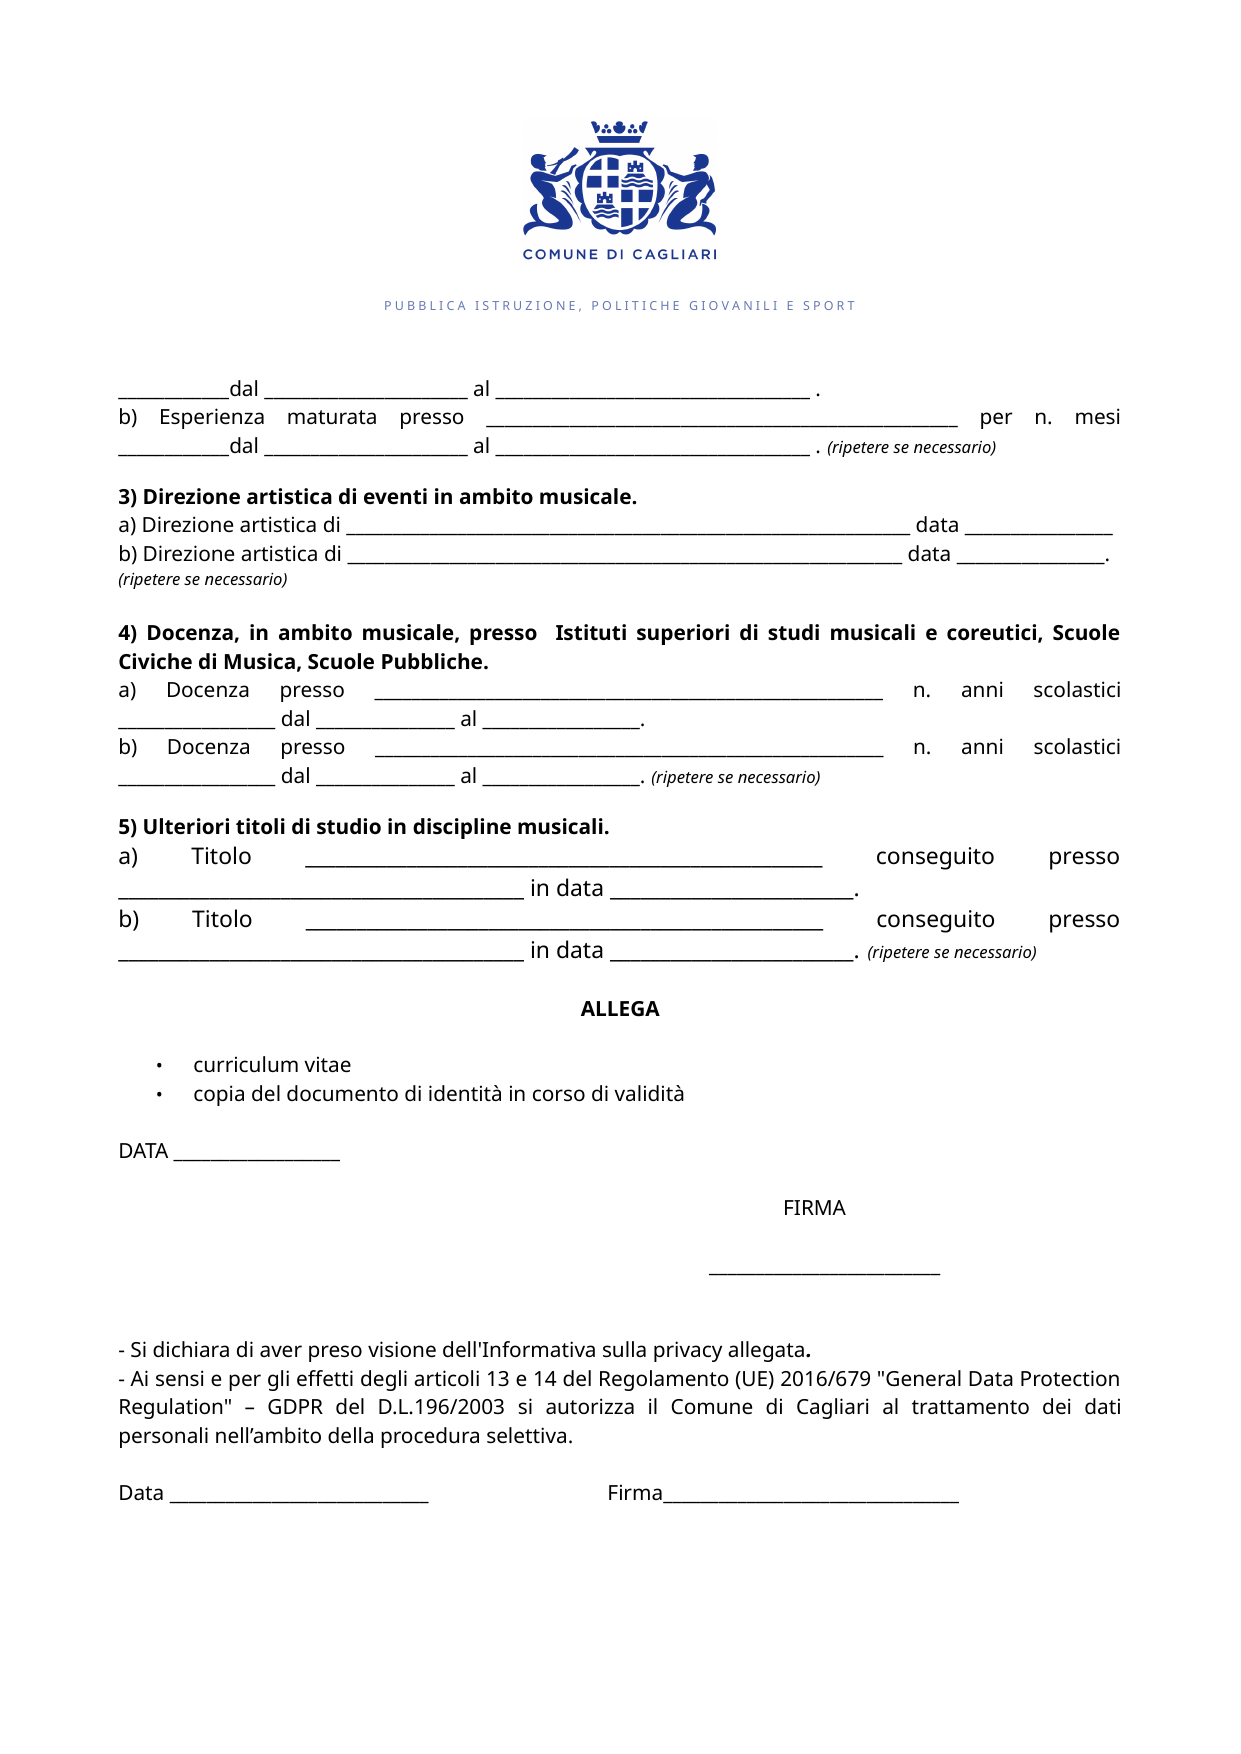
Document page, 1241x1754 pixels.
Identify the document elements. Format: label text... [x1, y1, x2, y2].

text a) Docenza presso _______________________________________________________ n. anni scolastici _________________ dal _______________ al _________________. [118, 675, 1122, 732]
text FIRMA [118, 1193, 1122, 1221]
text 3) Direzione artistica di eventi in ambito musicale. [118, 482, 1122, 511]
text Data ____________________________ Firma________________________________ [118, 1478, 1122, 1506]
text 5) Ulteriori titoli di studio in discipline musicali. [118, 812, 1122, 840]
list curriculum vitae [156, 1051, 1122, 1079]
text _________________________ [118, 1250, 1122, 1278]
text DATA __________________ [118, 1136, 1122, 1164]
list b) Esperienza maturata presso ___________________________________________________ per n. mesi ____________dal ______________________ al __________________________________ . (ripetere se necessario) [118, 402, 1122, 459]
text - Si dichiara di aver preso visione dell'Informativa sulla privacy allegata. [118, 1336, 1122, 1364]
text b) Docenza presso _______________________________________________________ n. anni scolastici _________________ dal _______________ al _________________. (ripetere se necessario) [118, 732, 1122, 789]
text ALLEGA [118, 994, 1122, 1022]
text b) Titolo ___________________________________________________ conseguito presso ________________________________________ in data ________________________. (ripetere se necessario) [118, 903, 1122, 965]
list ____________dal ______________________ al __________________________________ . [118, 374, 1122, 402]
text - Ai sensi e per gli effetti degli articoli 13 e 14 del Regolamento (UE) 2016/679 "General Data Protection Regulation" – GDPR del D.L.196/2003 si autorizza il Comune di Cagliari al trattamento dei dati personali nell’ambito della procedura selettiva. [118, 1364, 1122, 1449]
list copia del documento di identità in corso di validità [156, 1079, 1122, 1107]
text b) Direzione artistica di ____________________________________________________________ data ________________. [118, 539, 1122, 567]
text a) Direzione artistica di _____________________________________________________________ data ________________ [118, 511, 1122, 539]
picture [522, 118, 718, 262]
text (ripetere se necessario) [118, 567, 1122, 590]
text 4) Docenza, in ambito musicale, presso Istituti superiori di studi musicali e coreutici, Scuole Civiche di Musica, Scuole Pubbliche. [118, 618, 1122, 675]
text a) Titolo ___________________________________________________ conseguito presso ________________________________________ in data ________________________. [118, 840, 1122, 903]
